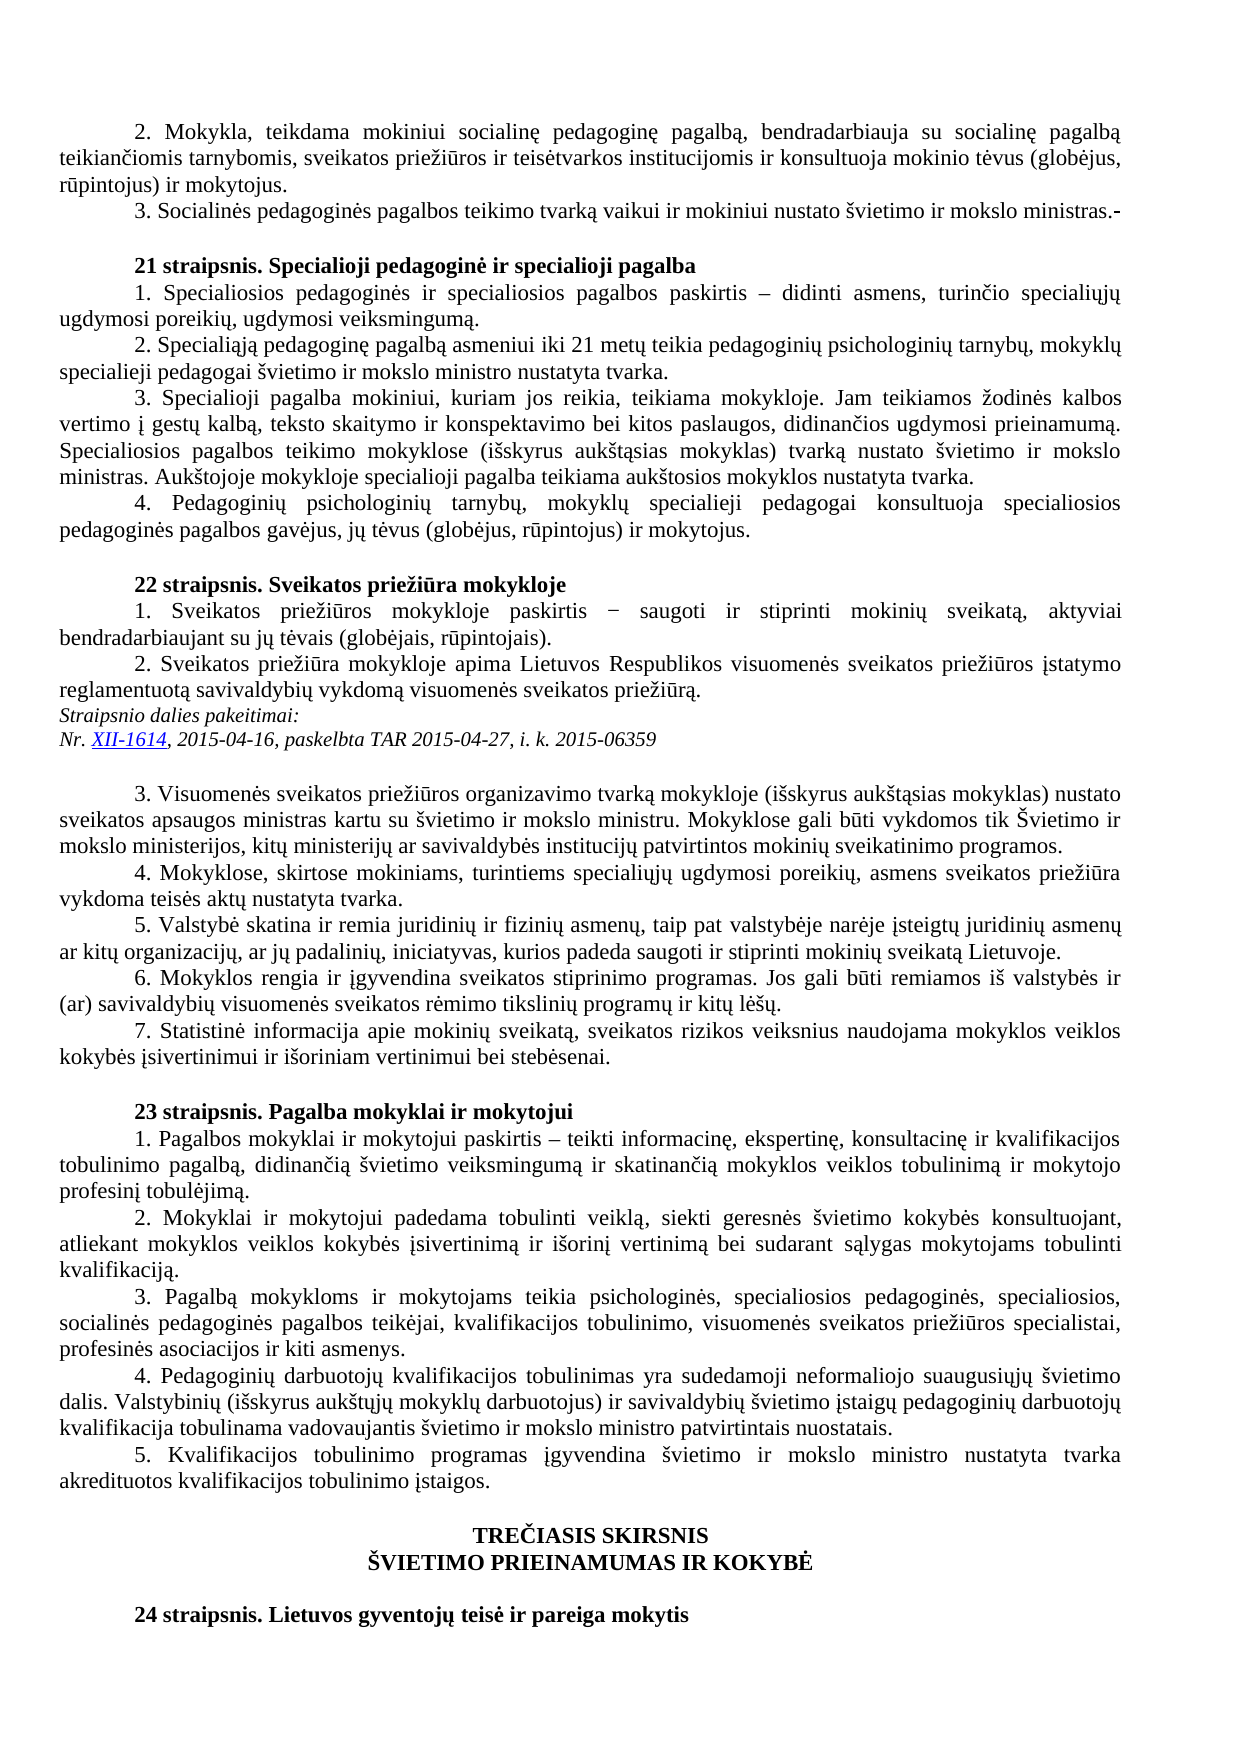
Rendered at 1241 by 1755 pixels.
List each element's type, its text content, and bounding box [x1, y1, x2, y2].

text 1. Specialiosios pedagoginės ir specialiosios pagalbos paskirtis – didinti asmens, turinčio specialiųjų ugdymosi poreikių, ugdymosi veiksmingumą. [59, 279, 1122, 331]
text 2. Mokyklai ir mokytojui padedama tobulinti veiklą, siekti geresnės švietimo kokybės konsultuojant, atliekant mokyklos veiklos kokybės įsivertinimą ir išorinį vertinimą bei sudarant sąlygas mokytojams tobulinti kvalifikaciją. [59, 1204, 1122, 1283]
text 4. Pedagoginių psichologinių tarnybų, mokyklų specialieji pedagogai konsultuoja specialiosios pedagoginės pagalbos gavėjus, jų tėvus (globėjus, rūpintojus) ir mokytojus. [59, 489, 1122, 542]
text 24 straipsnis. Lietuvos gyventojų teisė ir pareiga mokytis [59, 1601, 1122, 1628]
text Nr. XII-1614, 2015-04-16, paskelbta TAR 2015-04-27, i. k. 2015-06359 [59, 727, 1122, 751]
text ŠVIETIMO PRIEINAMUMAS IR KOKYBĖ [59, 1549, 1122, 1575]
text 2. Mokykla, teikdama mokiniui socialinę pedagoginę pagalbą, bendradarbiauja su socialinę pagalbą teikiančiomis tarnybomis, sveikatos priežiūros ir teisėtvarkos institucijomis ir konsultuoja mokinio tėvus (globėjus, rūpintojus) ir mokytojus. [59, 118, 1122, 197]
text TREČIASIS SKIRSNIS [59, 1522, 1122, 1549]
text 21 straipsnis. Specialioji pedagoginė ir specialioji pagalba [59, 252, 1122, 279]
text 22 straipsnis. Sveikatos priežiūra mokykloje [59, 571, 1122, 597]
text 5. Kvalifikacijos tobulinimo programas įgyvendina švietimo ir mokslo ministro nustatyta tvarka akredituotos kvalifikacijos tobulinimo įstaigos. [59, 1441, 1122, 1493]
text 7. Statistinė informacija apie mokinių sveikatą, sveikatos rizikos veiksnius naudojama mokyklos veiklos kokybės įsivertinimui ir išoriniam vertinimui bei stebėsenai. [59, 1017, 1122, 1069]
text 3. Specialioji pagalba mokiniui, kuriam jos reikia, teikiama mokykloje. Jam teikiamos žodinės kalbos vertimo į gestų kalbą, teksto skaitymo ir konspektavimo bei kitos paslaugos, didinančios ugdymosi prieinamumą. Specialiosios pagalbos teikimo mokyklose (išskyrus aukštąsias mokyklas) tvarką nustato švietimo ir mokslo ministras. Aukštojoje mokykloje specialioji pagalba teikiama aukštosios mokyklos nustatyta tvarka. [59, 384, 1122, 489]
text 1. Pagalbos mokyklai ir mokytojui paskirtis – teikti informacinę, ekspertinę, konsultacinę ir kvalifikacijos tobulinimo pagalbą, didinančią švietimo veiksmingumą ir skatinančią mokyklos veiklos tobulinimą ir mokytojo profesinį tobulėjimą. [59, 1124, 1122, 1204]
text 3. Socialinės pedagoginės pagalbos teikimo tvarką vaikui ir mokiniui nustato švietimo ir mokslo ministras. [59, 197, 1122, 223]
text 4. Mokyklose, skirtose mokiniams, turintiems specialiųjų ugdymosi poreikių, asmens sveikatos priežiūra vykdoma teisės aktų nustatyta tvarka. [59, 859, 1122, 911]
text 6. Mokyklos rengia ir įgyvendina sveikatos stiprinimo programas. Jos gali būti remiamos iš valstybės ir (ar) savivaldybių visuomenės sveikatos rėmimo tikslinių programų ir kitų lėšų. [59, 964, 1122, 1017]
text 5. Valstybė skatina ir remia juridinių ir fizinių asmenų, taip pat valstybėje narėje įsteigtų juridinių asmenų ar kitų organizacijų, ar jų padalinių, iniciatyvas, kurios padeda saugoti ir stiprinti mokinių sveikatą Lietuvoje. [59, 911, 1122, 964]
text 1. Sveikatos priežiūros mokykloje paskirtis − saugoti ir stiprinti mokinių sveikatą, aktyviai bendradarbiaujant su jų tėvais (globėjais, rūpintojais). [59, 597, 1122, 650]
text Straipsnio dalies pakeitimai: [59, 703, 1122, 727]
text 23 straipsnis. Pagalba mokyklai ir mokytojui [59, 1098, 1122, 1124]
text 3. Visuomenės sveikatos priežiūros organizavimo tvarką mokykloje (išskyrus aukštąsias mokyklas) nustato sveikatos apsaugos ministras kartu su švietimo ir mokslo ministru. Mokyklose gali būti vykdomos tik Švietimo ir mokslo ministerijos, kitų ministerijų ar savivaldybės institucijų patvirtintos mokinių sveikatinimo programos. [59, 779, 1122, 859]
text 3. Pagalbą mokykloms ir mokytojams teikia psichologinės, specialiosios pedagoginės, specialiosios, socialinės pedagoginės pagalbos teikėjai, kvalifikacijos tobulinimo, visuomenės sveikatos priežiūros specialistai, profesinės asociacijos ir kiti asmenys. [59, 1283, 1122, 1362]
text 4. Pedagoginių darbuotojų kvalifikacijos tobulinimas yra sudedamoji neformaliojo suaugusiųjų švietimo dalis. Valstybinių (išskyrus aukštųjų mokyklų darbuotojus) ir savivaldybių švietimo įstaigų pedagoginių darbuotojų kvalifikacija tobulinama vadovaujantis švietimo ir mokslo ministro patvirtintais nuostatais. [59, 1362, 1122, 1441]
text 2. Sveikatos priežiūra mokykloje apima Lietuvos Respublikos visuomenės sveikatos priežiūros įstatymo reglamentuotą savivaldybių vykdomą visuomenės sveikatos priežiūrą. [59, 650, 1122, 703]
text 2. Specialiąją pedagoginę pagalbą asmeniui iki 21 metų teikia pedagoginių psichologinių tarnybų, mokyklų specialieji pedagogai švietimo ir mokslo ministro nustatyta tvarka. [59, 331, 1122, 384]
